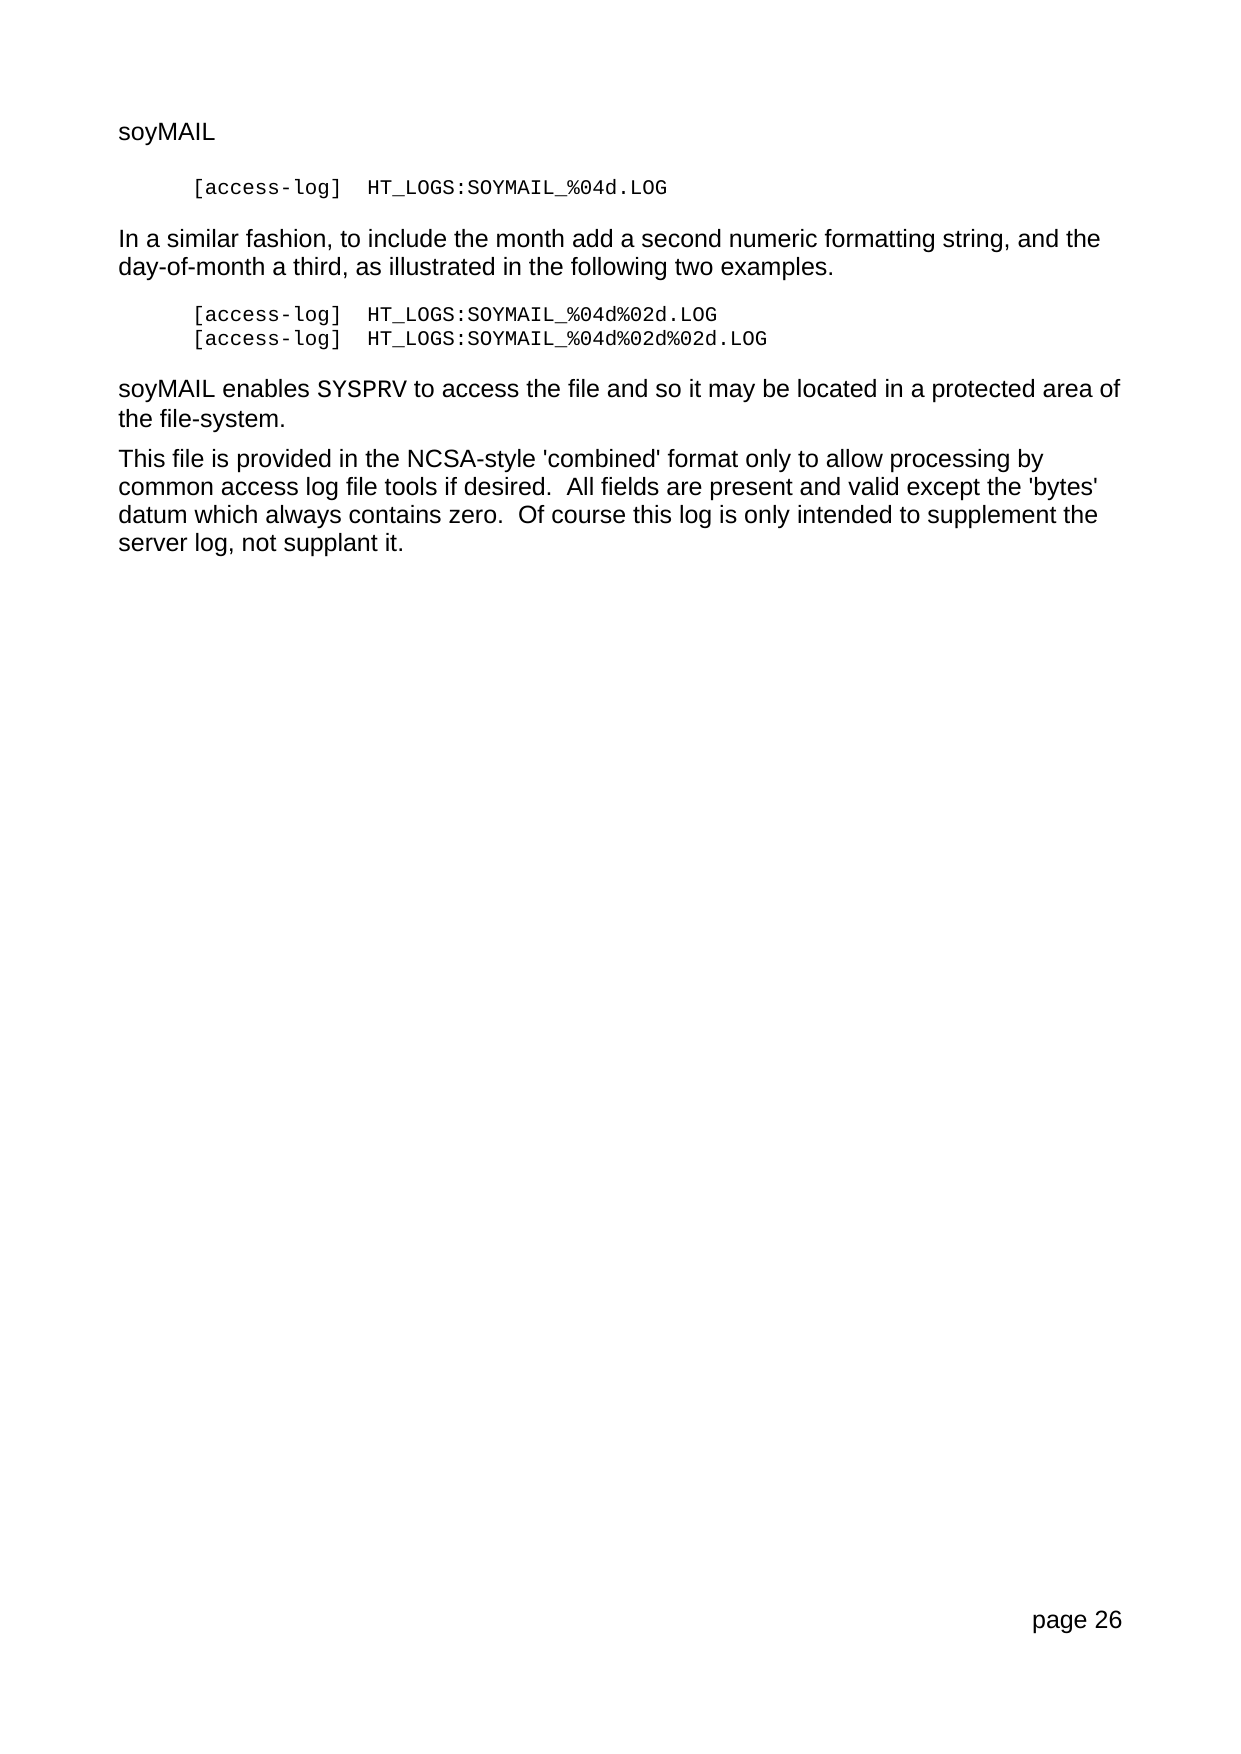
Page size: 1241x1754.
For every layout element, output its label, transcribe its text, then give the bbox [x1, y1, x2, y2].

text [access-log] HT_LOGS:SOYMAIL_%04d.LOG [192, 177, 1122, 201]
text [access-log] HT_LOGS:SOYMAIL_%04d%02d.LOG [192, 304, 1122, 327]
text soyMAIL enables SYSPRV to access the file and so it may be located in a protected area of the file-system. [118, 375, 1122, 433]
text This file is provided in the NCSA-style 'combined' format only to allow processing by common access log file tools if desired. All fields are present and valid except the 'bytes' datum which always contains zero. Of course this log is only intended to supplement the server log, not supplant it. [118, 445, 1122, 557]
text [access-log] HT_LOGS:SOYMAIL_%04d%02d%02d.LOG [192, 327, 1122, 351]
text In a similar fashion, to include the month add a second numeric formatting string, and the day-of-month a third, as illustrated in the following two examples. [118, 224, 1122, 280]
